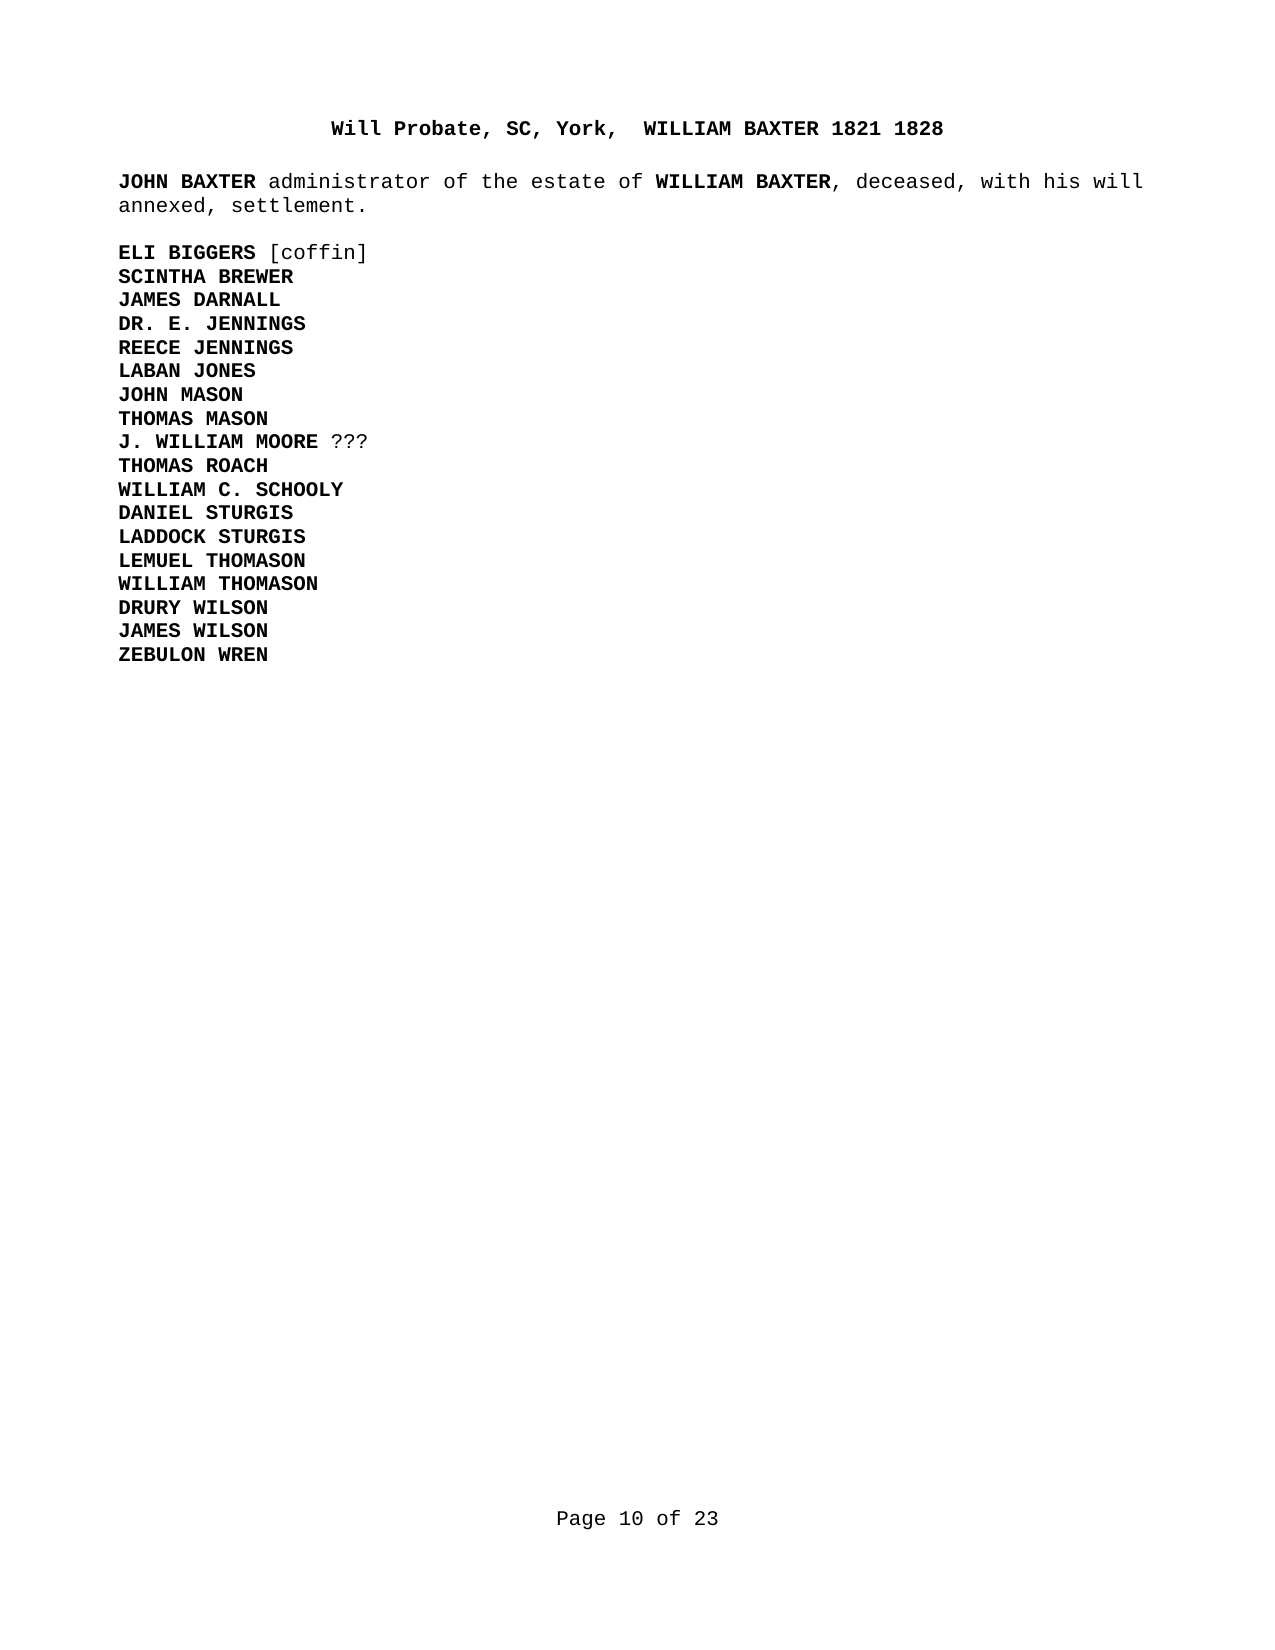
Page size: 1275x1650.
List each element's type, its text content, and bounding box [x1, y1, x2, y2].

text James Wilson [118, 621, 1157, 644]
text Laban Jones [118, 360, 1157, 384]
text Zebulon Wren [118, 644, 1157, 668]
text william Thomason [118, 573, 1157, 597]
text Eli Biggers [coffin] [118, 242, 1157, 266]
text thomas Roach [118, 455, 1157, 479]
text john Mason [118, 384, 1157, 408]
text Lemuel Thomason [118, 549, 1157, 573]
text william C. Schooly [118, 479, 1157, 502]
text Dr. E. Jennings [118, 313, 1157, 337]
text James Darnall [118, 289, 1157, 313]
text Drury Wilson [118, 597, 1157, 621]
text john Baxter administrator of the estate of william Baxter, deceased, with his will annexed, settlement. [118, 171, 1157, 218]
text Laddock Sturgis [118, 526, 1157, 549]
text Scintha Brewer [118, 266, 1157, 289]
text Reece Jennings [118, 337, 1157, 360]
text Daniel Sturgis [118, 502, 1157, 526]
text J. william Moore ??? [118, 431, 1157, 455]
text thomas Mason [118, 408, 1157, 431]
